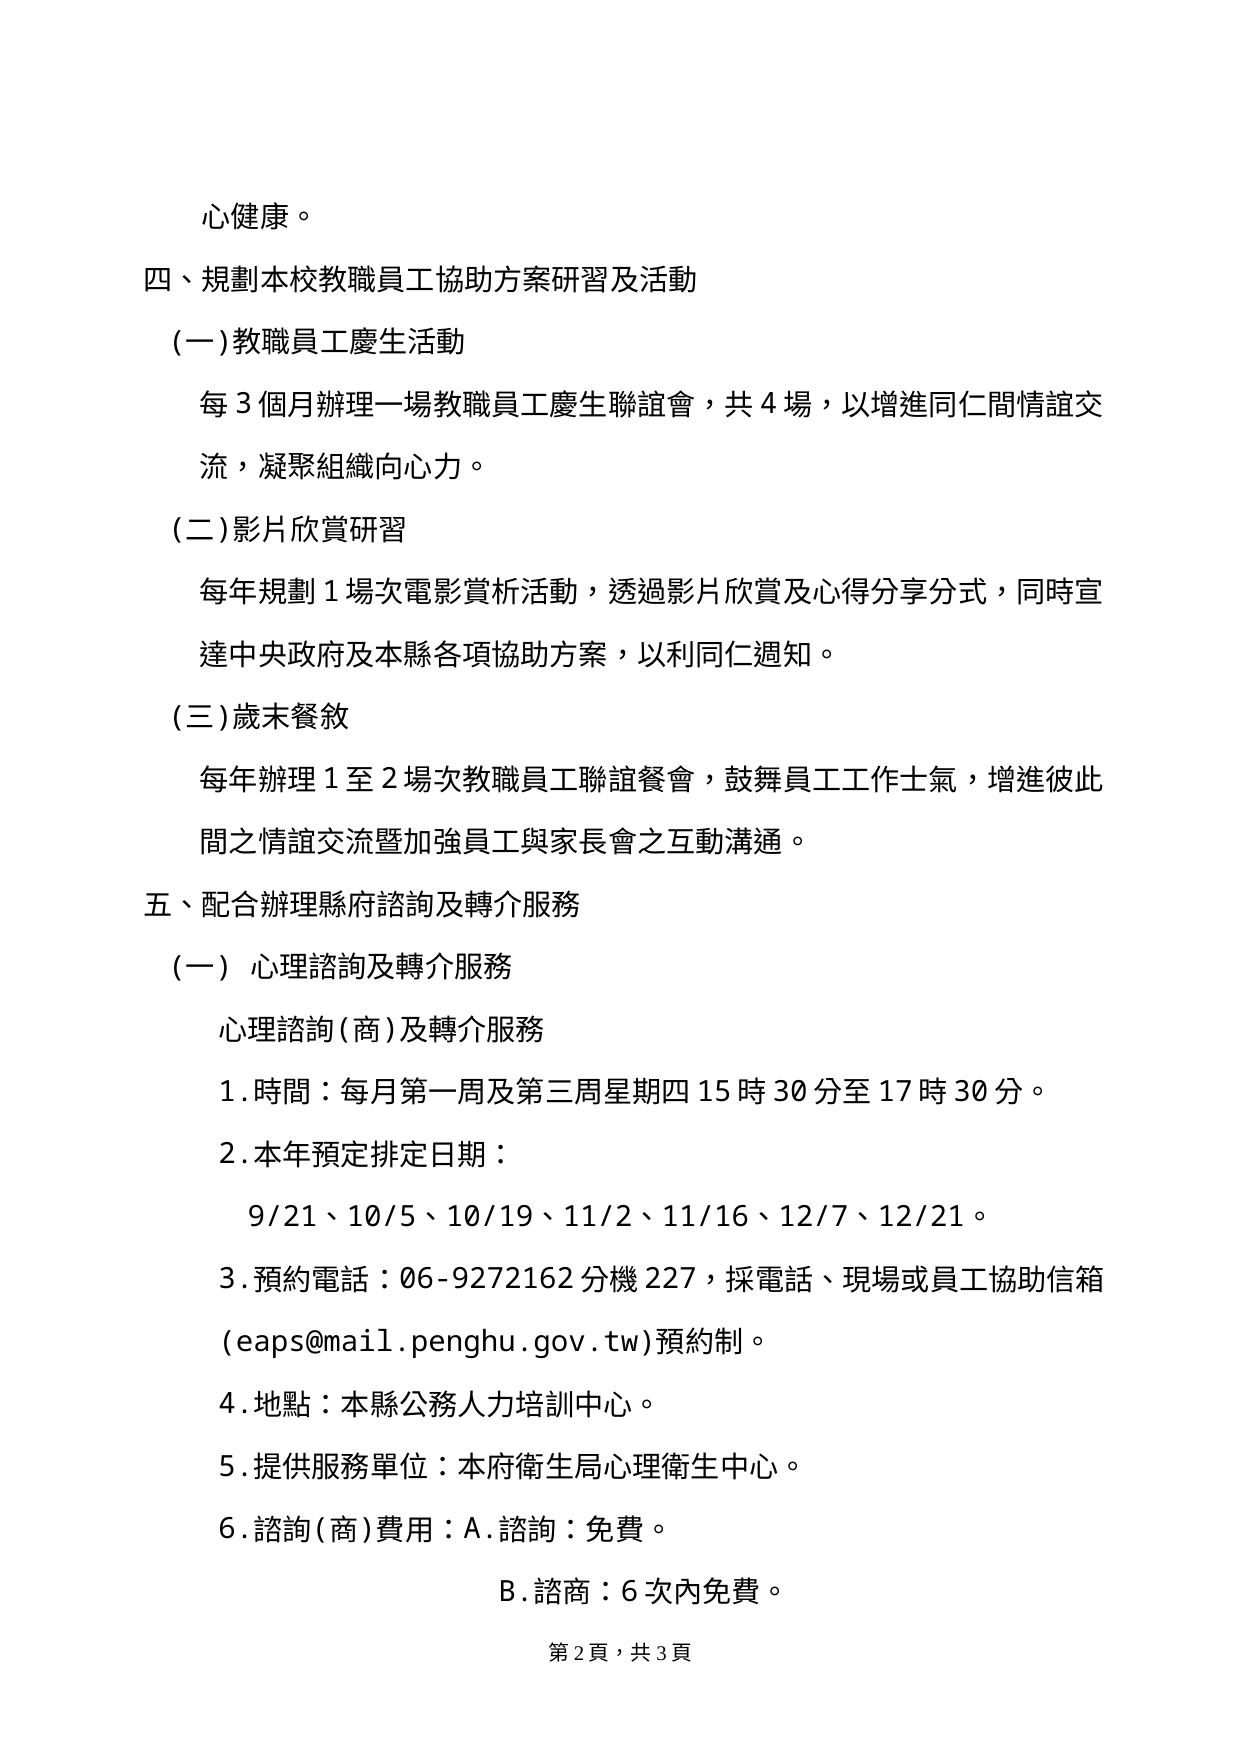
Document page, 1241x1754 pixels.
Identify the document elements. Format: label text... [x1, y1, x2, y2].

text 每年規劃1場次電影賞析活動，透過影片欣賞及心得分享分式，同時宣達中央政府及本縣各項協助方案，以利同仁週知。 [199, 548, 1122, 673]
text (一)教職員工慶生活動 [168, 298, 1122, 361]
text 心健康。 [143, 173, 1122, 236]
text 3.預約電話：06-9272162分機227，採電話、現場或員工協助信箱(eaps@mail.penghu.gov.tw)預約制。 [218, 1236, 1122, 1361]
text 每3個月辦理一場教職員工慶生聯誼會，共4場，以增進同仁間情誼交流，凝聚組織向心力。 [199, 361, 1122, 486]
text 四、規劃本校教職員工協助方案研習及活動 [143, 236, 1122, 298]
text 1.時間：每月第一周及第三周星期四15時30分至17時30分。 [218, 1048, 1122, 1111]
text 4.地點：本縣公務人力培訓中心。 [218, 1361, 1122, 1423]
text 6.諮詢(商)費用：A.諮詢：免費。 [218, 1486, 1122, 1548]
text (三)歲末餐敘 [168, 673, 1122, 736]
text 5.提供服務單位：本府衛生局心理衛生中心。 [218, 1423, 1122, 1486]
text 五、配合辦理縣府諮詢及轉介服務 [143, 861, 1122, 923]
text B.諮商：6次內免費。 [218, 1548, 1122, 1611]
text (二)影片欣賞研習 [168, 486, 1122, 548]
text 心理諮詢(商)及轉介服務 [218, 986, 1122, 1048]
text (一) 心理諮詢及轉介服務 [168, 923, 1122, 986]
text 2.本年預定排定日期： 9/21、10/5、10/19、11/2、11/16、12/7、12/21。 [218, 1111, 1122, 1236]
text 每年辦理1至2場次教職員工聯誼餐會，鼓舞員工工作士氣，增進彼此間之情誼交流暨加強員工與家長會之互動溝通。 [199, 736, 1122, 861]
